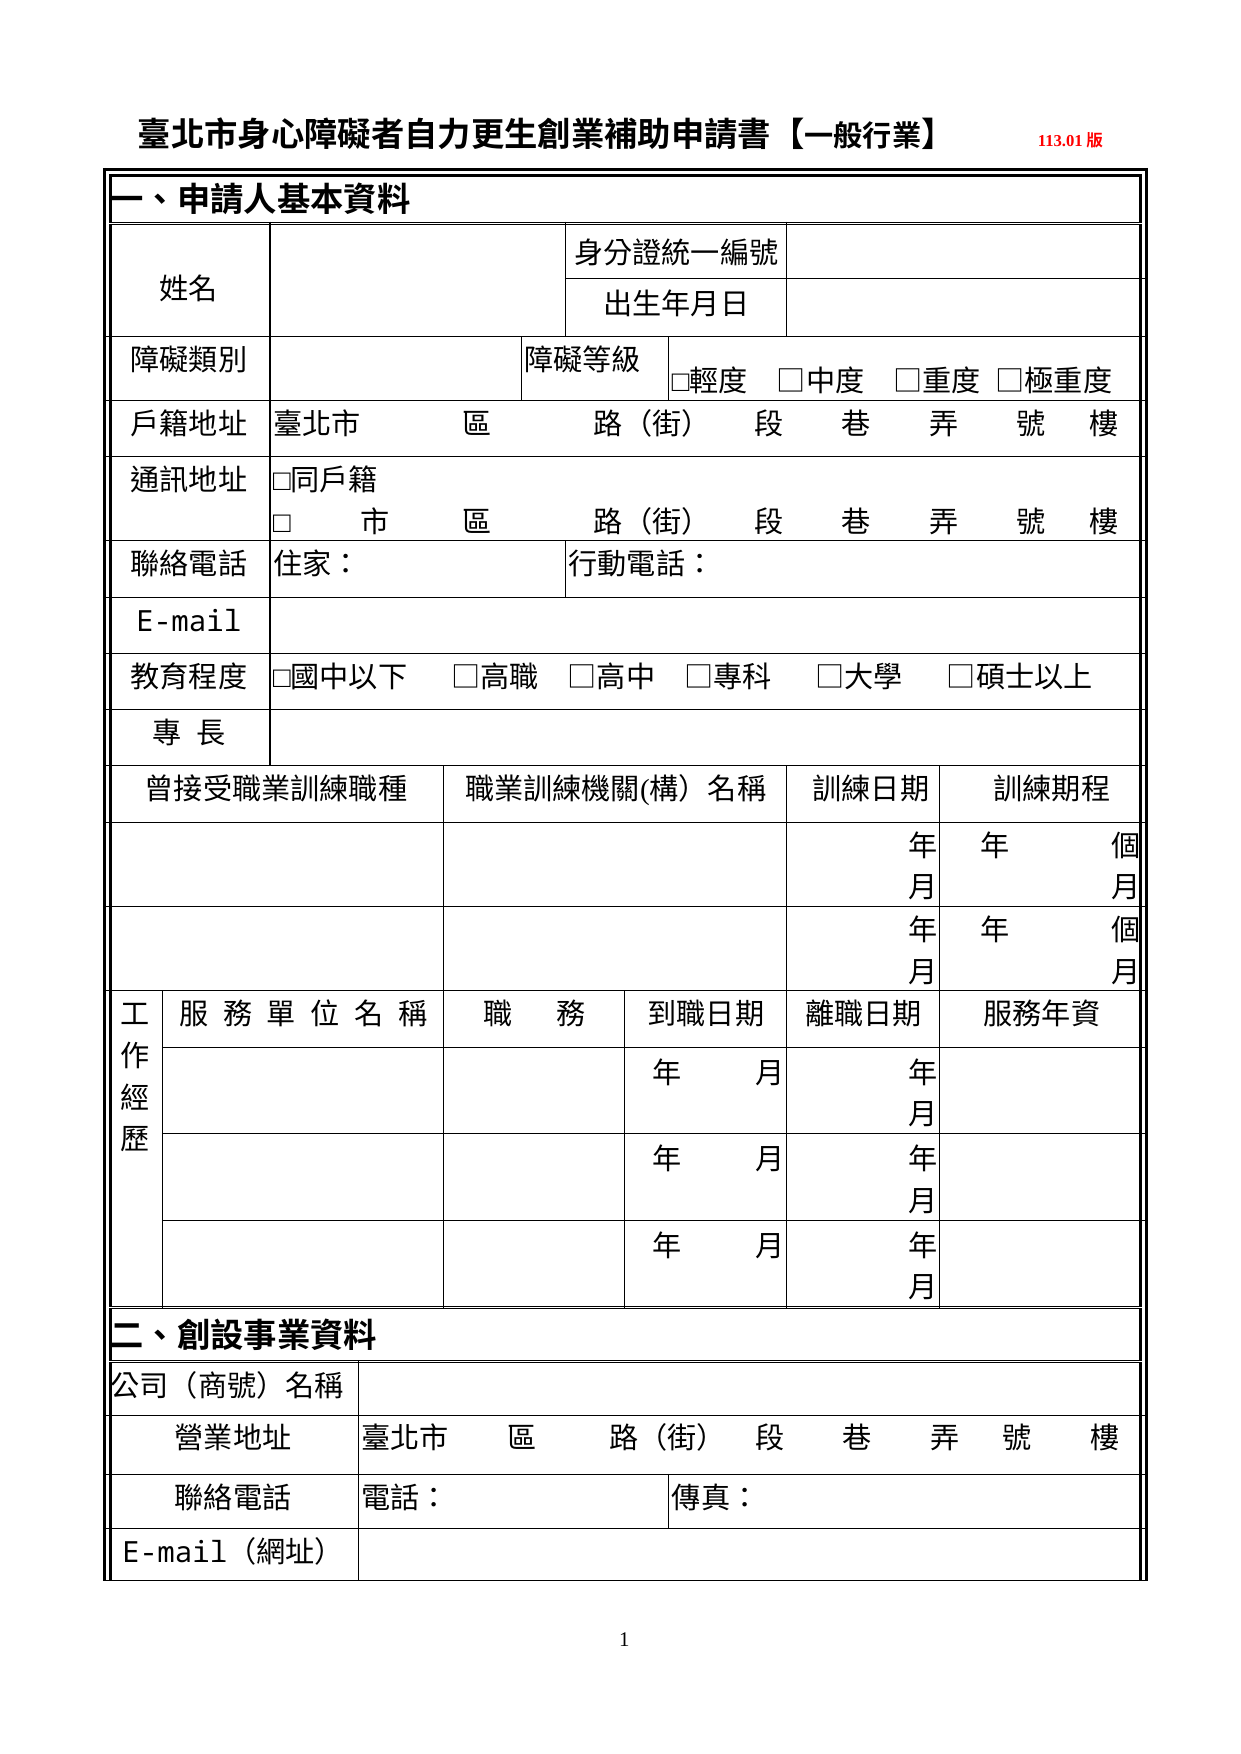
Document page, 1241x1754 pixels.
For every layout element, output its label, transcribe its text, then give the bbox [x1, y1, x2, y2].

table_cell [271, 225, 565, 336]
table_cell 工 作 經 歷 [112, 991, 162, 1306]
table_cell 年 月 [787, 907, 939, 990]
table_cell 聯絡電話 [112, 1475, 358, 1528]
table_cell [444, 1048, 624, 1133]
table_cell [940, 1221, 1139, 1306]
table_cell 營業地址 [112, 1416, 358, 1474]
table_cell 訓練日期 [787, 766, 939, 822]
table_cell E-mail [112, 598, 269, 653]
table_cell 年 個月 [940, 907, 1139, 990]
table_cell 年 月 [625, 1048, 786, 1133]
table_cell [444, 1221, 624, 1306]
table_cell 服 務 單 位 名 稱 [163, 991, 443, 1047]
table_cell [271, 337, 521, 400]
table_cell 障礙等級 [522, 337, 668, 400]
table_cell 年 月 [625, 1221, 786, 1306]
table_cell [163, 1221, 443, 1306]
table_cell 戶籍地址 [112, 401, 269, 456]
table_cell E-mail（網址） [112, 1529, 358, 1580]
table_cell 聯絡電話 [112, 541, 269, 597]
table_cell 電話： [359, 1475, 668, 1528]
table_cell [444, 907, 786, 990]
table_cell 年 個月 [940, 823, 1139, 906]
table_cell 年 月 [787, 1134, 939, 1219]
table_cell 年 月 [625, 1134, 786, 1219]
table_cell 出生年月日 [566, 279, 786, 336]
table_cell □同戶籍 □ 市 區 路（街） 段 巷 弄 號 樓 [271, 457, 1139, 540]
table_cell 職業訓練機關(構）名稱 [444, 766, 786, 822]
table_cell 障礙類別 [112, 337, 269, 400]
table_cell [359, 1529, 1139, 1580]
table_cell [787, 279, 1139, 336]
table_cell 教育程度 [112, 654, 269, 709]
table_cell 行動電話： [566, 541, 1139, 597]
table_cell [112, 907, 443, 990]
table_cell 傳真： [669, 1475, 1139, 1528]
table_cell [940, 1048, 1139, 1133]
table_cell 通訊地址 [112, 457, 269, 540]
table_cell 身分證統一編號 [566, 225, 786, 278]
table_header 一、申請人基本資料 [108, 171, 1143, 222]
table_cell 離職日期 [787, 991, 939, 1047]
table_cell [112, 823, 443, 906]
table_cell [163, 1048, 443, 1133]
table_cell [163, 1134, 443, 1219]
table_cell 姓名 [112, 225, 269, 336]
table_cell 年 月 [787, 1048, 939, 1133]
table_cell □輕度 □中度 □重度 □極重度 [669, 337, 1139, 400]
table_cell 二、創設事業資料 [112, 1309, 1139, 1360]
table_cell 曾接受職業訓練職種 [112, 766, 443, 822]
table_cell 臺北市 區 路（街） 段 巷 弄 號 樓 [271, 401, 1139, 456]
table_cell 年 月 [787, 1221, 939, 1306]
table_cell 臺北市 區 路（街） 段 巷 弄 號 樓 [359, 1416, 1139, 1474]
table_cell 到職日期 [625, 991, 786, 1047]
table_cell [271, 710, 1139, 765]
table_cell 職 務 [444, 991, 624, 1047]
table_cell [940, 1134, 1139, 1219]
table_cell 住家： [271, 541, 565, 597]
table_cell [787, 225, 1139, 278]
table_cell [271, 598, 1139, 653]
table_cell [359, 1363, 1139, 1414]
table_cell 年 月 [787, 823, 939, 906]
text 臺北市身心障礙者自力更生創業補助申請書【一般行業】 113.01版 [112, 108, 1128, 156]
table_cell [444, 1134, 624, 1219]
table_cell 公司（商號）名稱 [112, 1363, 358, 1414]
table_cell 訓練期程 [940, 766, 1139, 822]
table_cell 專 長 [112, 710, 269, 765]
table_cell 服務年資 [940, 991, 1139, 1047]
table_cell [444, 823, 786, 906]
table_cell □國中以下 □高職 □高中 □專科 □大學 □碩士以上 [271, 654, 1139, 709]
